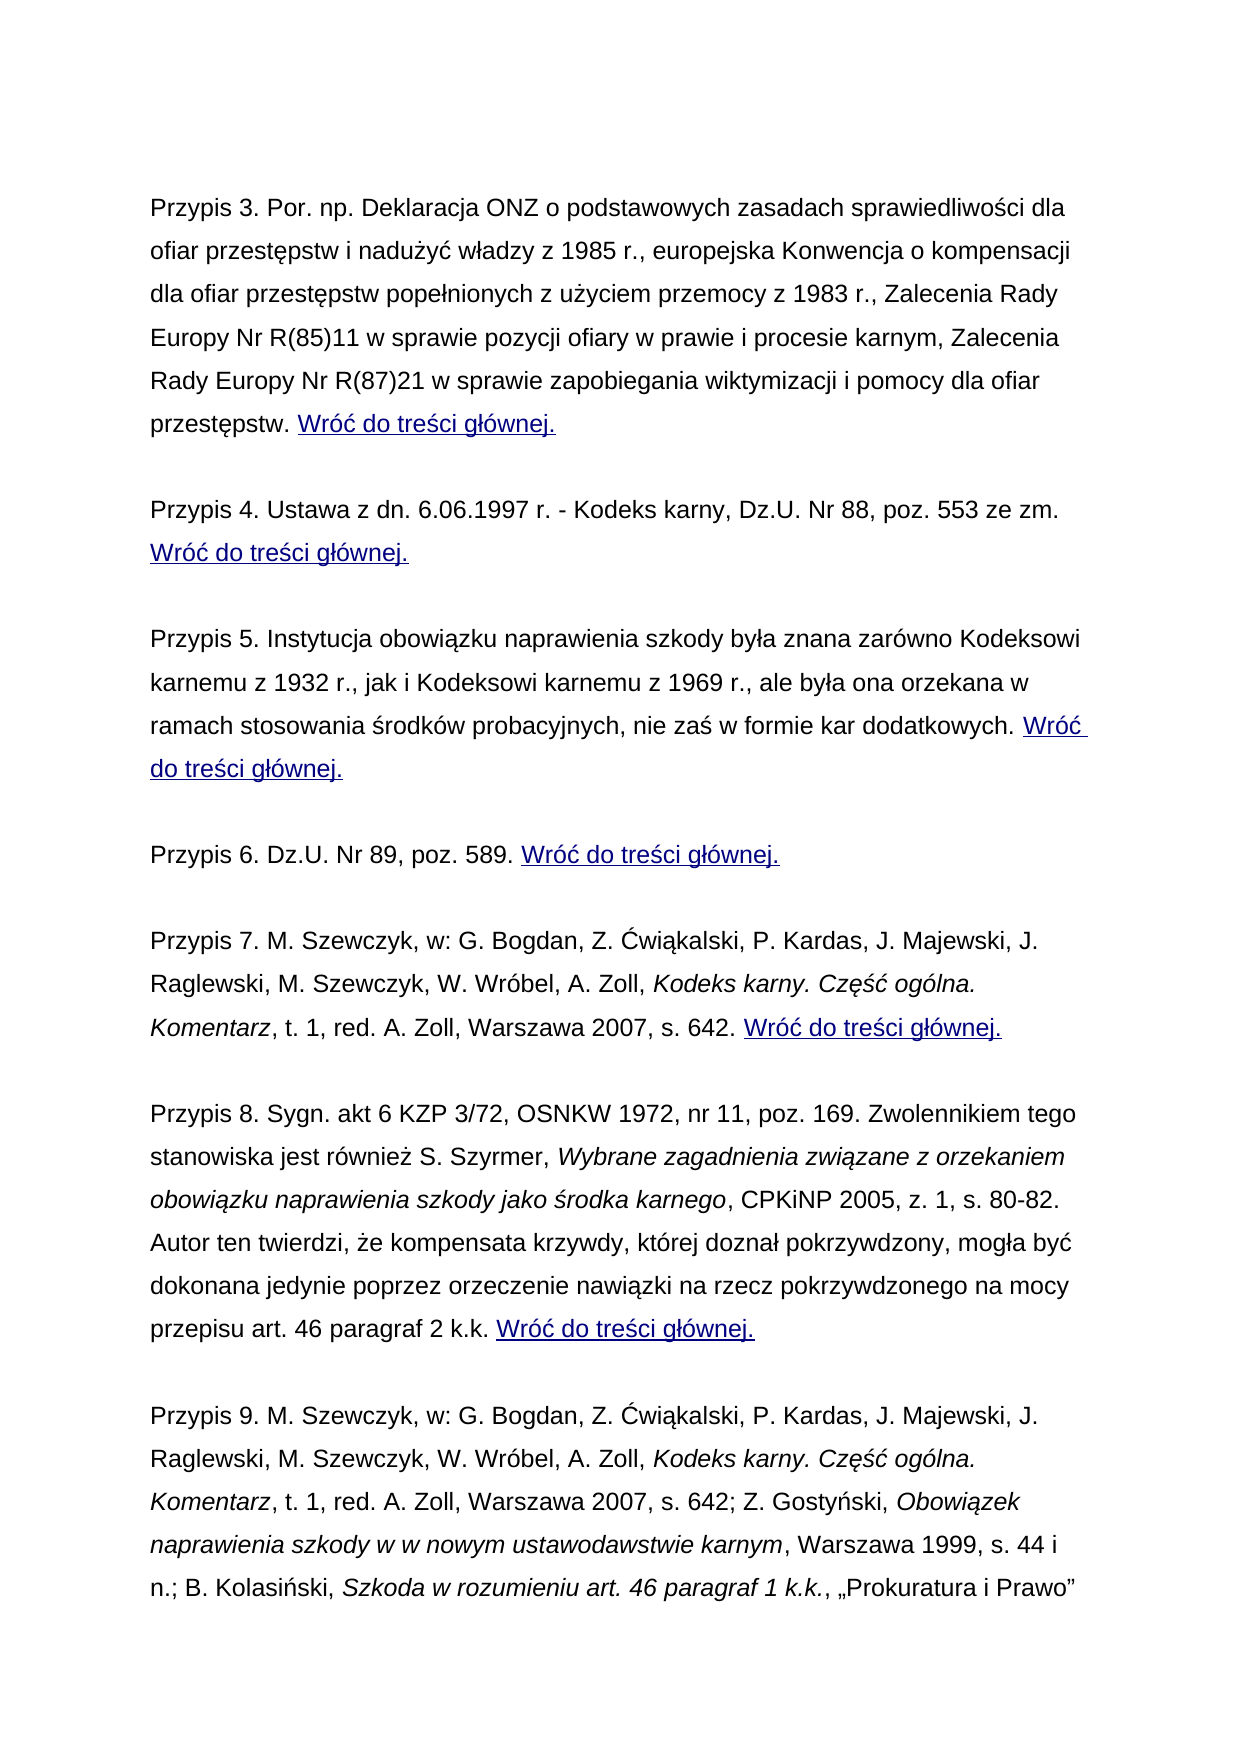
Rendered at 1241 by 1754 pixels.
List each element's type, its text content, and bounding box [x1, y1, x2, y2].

text Przypis 9. M. Szewczyk, w: G. Bogdan, Z. Ćwiąkalski, P. Kardas, J. Majewski, J. Raglewski, M. Szewczyk, W. Wróbel, A. Zoll, Kodeks karny. Część ogólna. Komentarz, t. 1, red. A. Zoll, Warszawa 2007, s. 642; Z. Gostyński, Obowiązek naprawienia szkody w w nowym ustawodawstwie karnym, Warszawa 1999, s. 44 i n.; B. Kolasiński, Szkoda w rozumieniu art. 46 paragraf 1 k.k., „Prokuratura i Prawo” [150, 1401, 1090, 1602]
text Przypis 6. Dz.U. Nr 89, poz. 589. Wróć do treści głównej. [150, 840, 1090, 869]
text Przypis 5. Instytucja obowiązku naprawienia szkody była znana zarówno Kodeksowi karnemu z 1932 r., jak i Kodeksowi karnemu z 1969 r., ale była ona orzekana w ramach stosowania środków probacyjnych, nie zaś w formie kar dodatkowych. Wróć do treści głównej. [150, 624, 1090, 782]
text Przypis 4. Ustawa z dn. 6.06.1997 r. - Kodeks karny, Dz.U. Nr 88, poz. 553 ze zm. Wróć do treści głównej. [150, 495, 1090, 567]
text Przypis 3. Por. np. Deklaracja ONZ o podstawowych zasadach sprawiedliwości dla ofiar przestępstw i nadużyć władzy z 1985 r., europejska Konwencja o kompensacji dla ofiar przestępstw popełnionych z użyciem przemocy z 1983 r., Zalecenia Rady Europy Nr R(85)11 w sprawie pozycji ofiary w prawie i procesie karnym, Zalecenia Rady Europy Nr R(87)21 w sprawie zapobiegania wiktymizacji i pomocy dla ofiar przestępstw. Wróć do treści głównej. [150, 193, 1090, 437]
text Przypis 8. Sygn. akt 6 KZP 3/72, OSNKW 1972, nr 11, poz. 169. Zwolennikiem tego stanowiska jest również S. Szyrmer, Wybrane zagadnienia związane z orzekaniem obowiązku naprawienia szkody jako środka karnego, CPKiNP 2005, z. 1, s. 80-82. Autor ten twierdzi, że kompensata krzywdy, której doznał pokrzywdzony, mogła być dokonana jedynie poprzez orzeczenie nawiązki na rzecz pokrzywdzonego na mocy przepisu art. 46 paragraf 2 k.k. Wróć do treści głównej. [150, 1099, 1090, 1343]
text Przypis 7. M. Szewczyk, w: G. Bogdan, Z. Ćwiąkalski, P. Kardas, J. Majewski, J. Raglewski, M. Szewczyk, W. Wróbel, A. Zoll, Kodeks karny. Część ogólna. Komentarz, t. 1, red. A. Zoll, Warszawa 2007, s. 642. Wróć do treści głównej. [150, 926, 1090, 1041]
